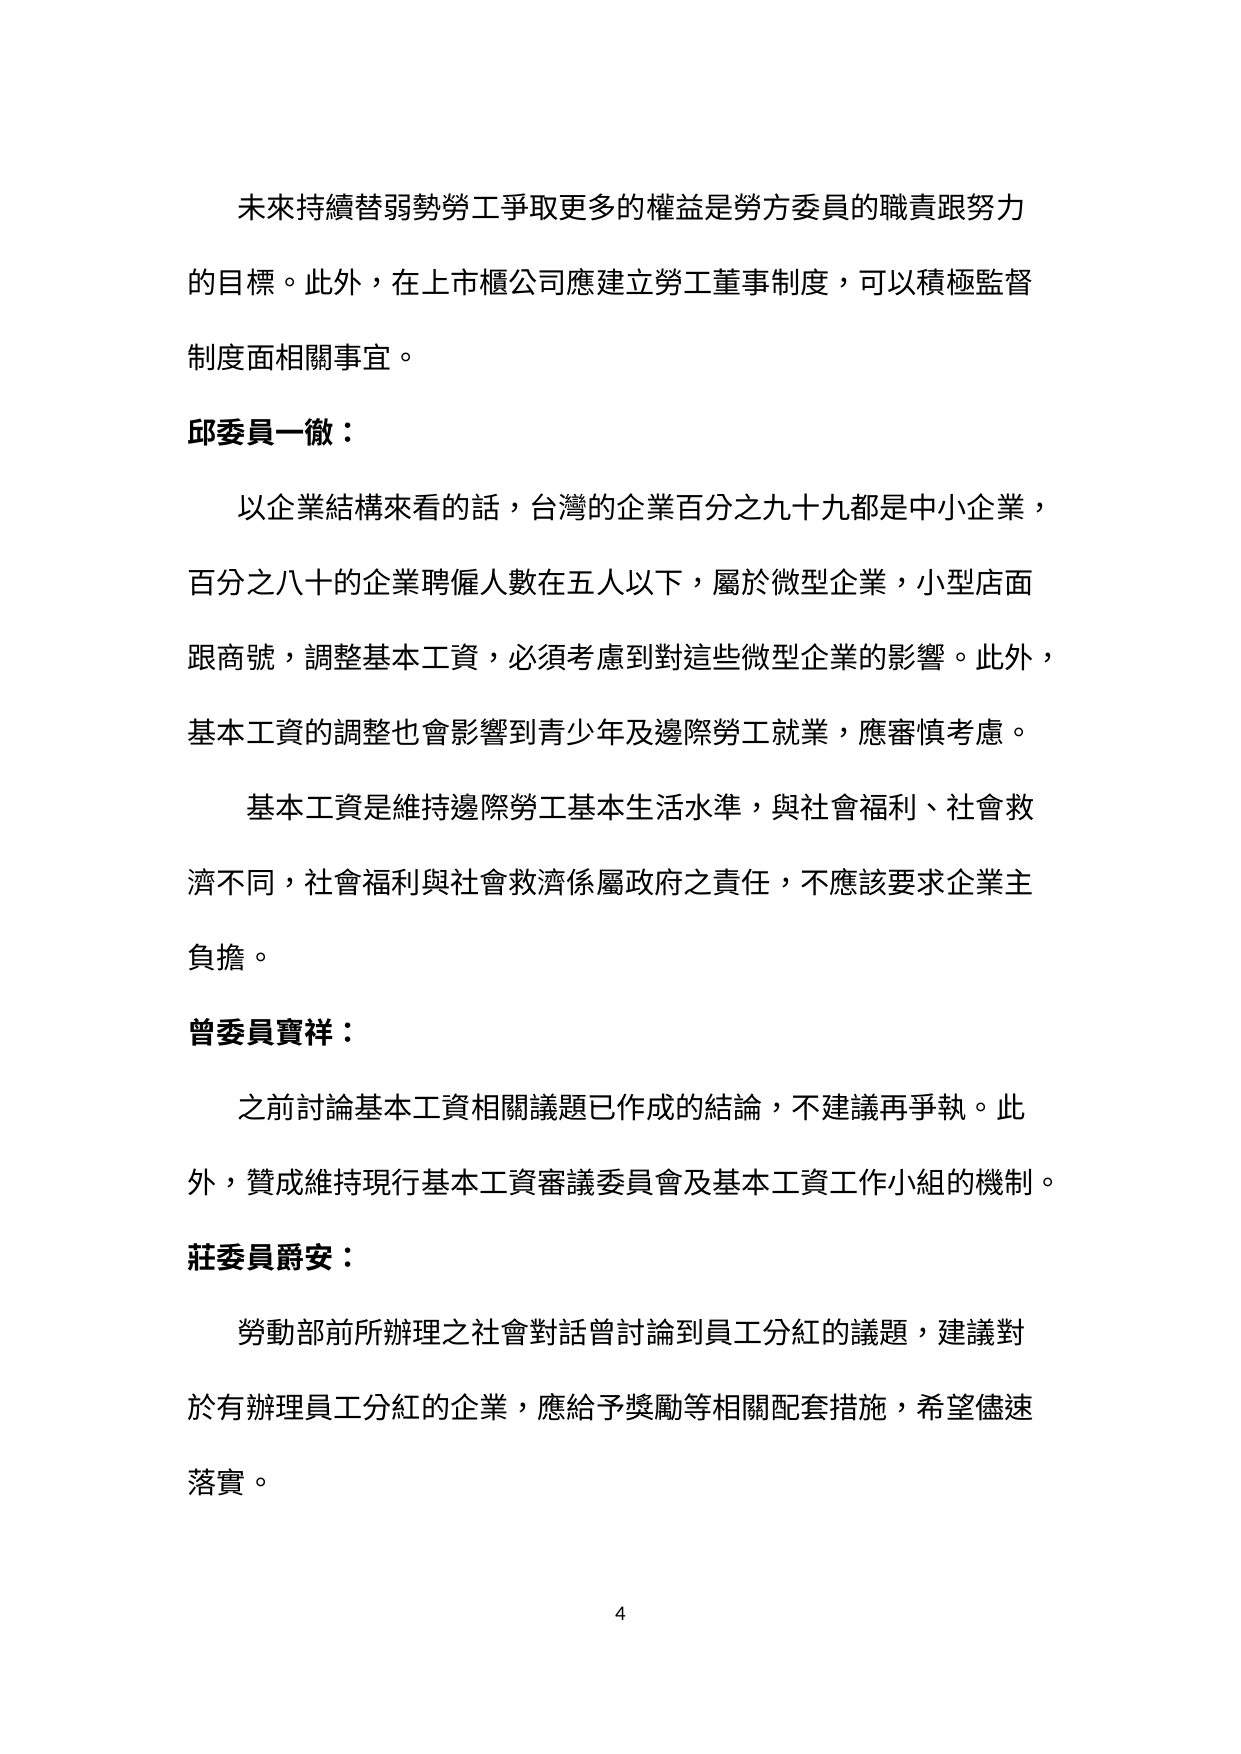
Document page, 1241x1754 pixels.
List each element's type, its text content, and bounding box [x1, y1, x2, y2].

text 之前討論基本工資相關議題已作成的結論，不建議再爭執。此外，贊成維持現行基本工資審議委員會及基本工資工作小組的機制。 [187, 1062, 1053, 1212]
text 曾委員寶祥： [187, 987, 1053, 1062]
text 以企業結構來看的話，台灣的企業百分之九十九都是中小企業，百分之八十的企業聘僱人數在五人以下，屬於微型企業，小型店面跟商號，調整基本工資，必須考慮到對這些微型企業的影響。此外，基本工資的調整也會影響到青少年及邊際勞工就業，應審慎考慮。 [187, 462, 1053, 762]
text 邱委員一徹： [187, 387, 1053, 462]
text 基本工資是維持邊際勞工基本生活水準，與社會福利、社會救濟不同，社會福利與社會救濟係屬政府之責任，不應該要求企業主負擔。 [187, 762, 1053, 987]
text 未來持續替弱勢勞工爭取更多的權益是勞方委員的職責跟努力的目標。此外，在上市櫃公司應建立勞工董事制度，可以積極監督制度面相關事宜。 [187, 162, 1053, 387]
text 莊委員爵安： [187, 1212, 1053, 1287]
text 勞動部前所辦理之社會對話曾討論到員工分紅的議題，建議對於有辦理員工分紅的企業，應給予獎勵等相關配套措施，希望儘速落實。 [187, 1287, 1053, 1512]
